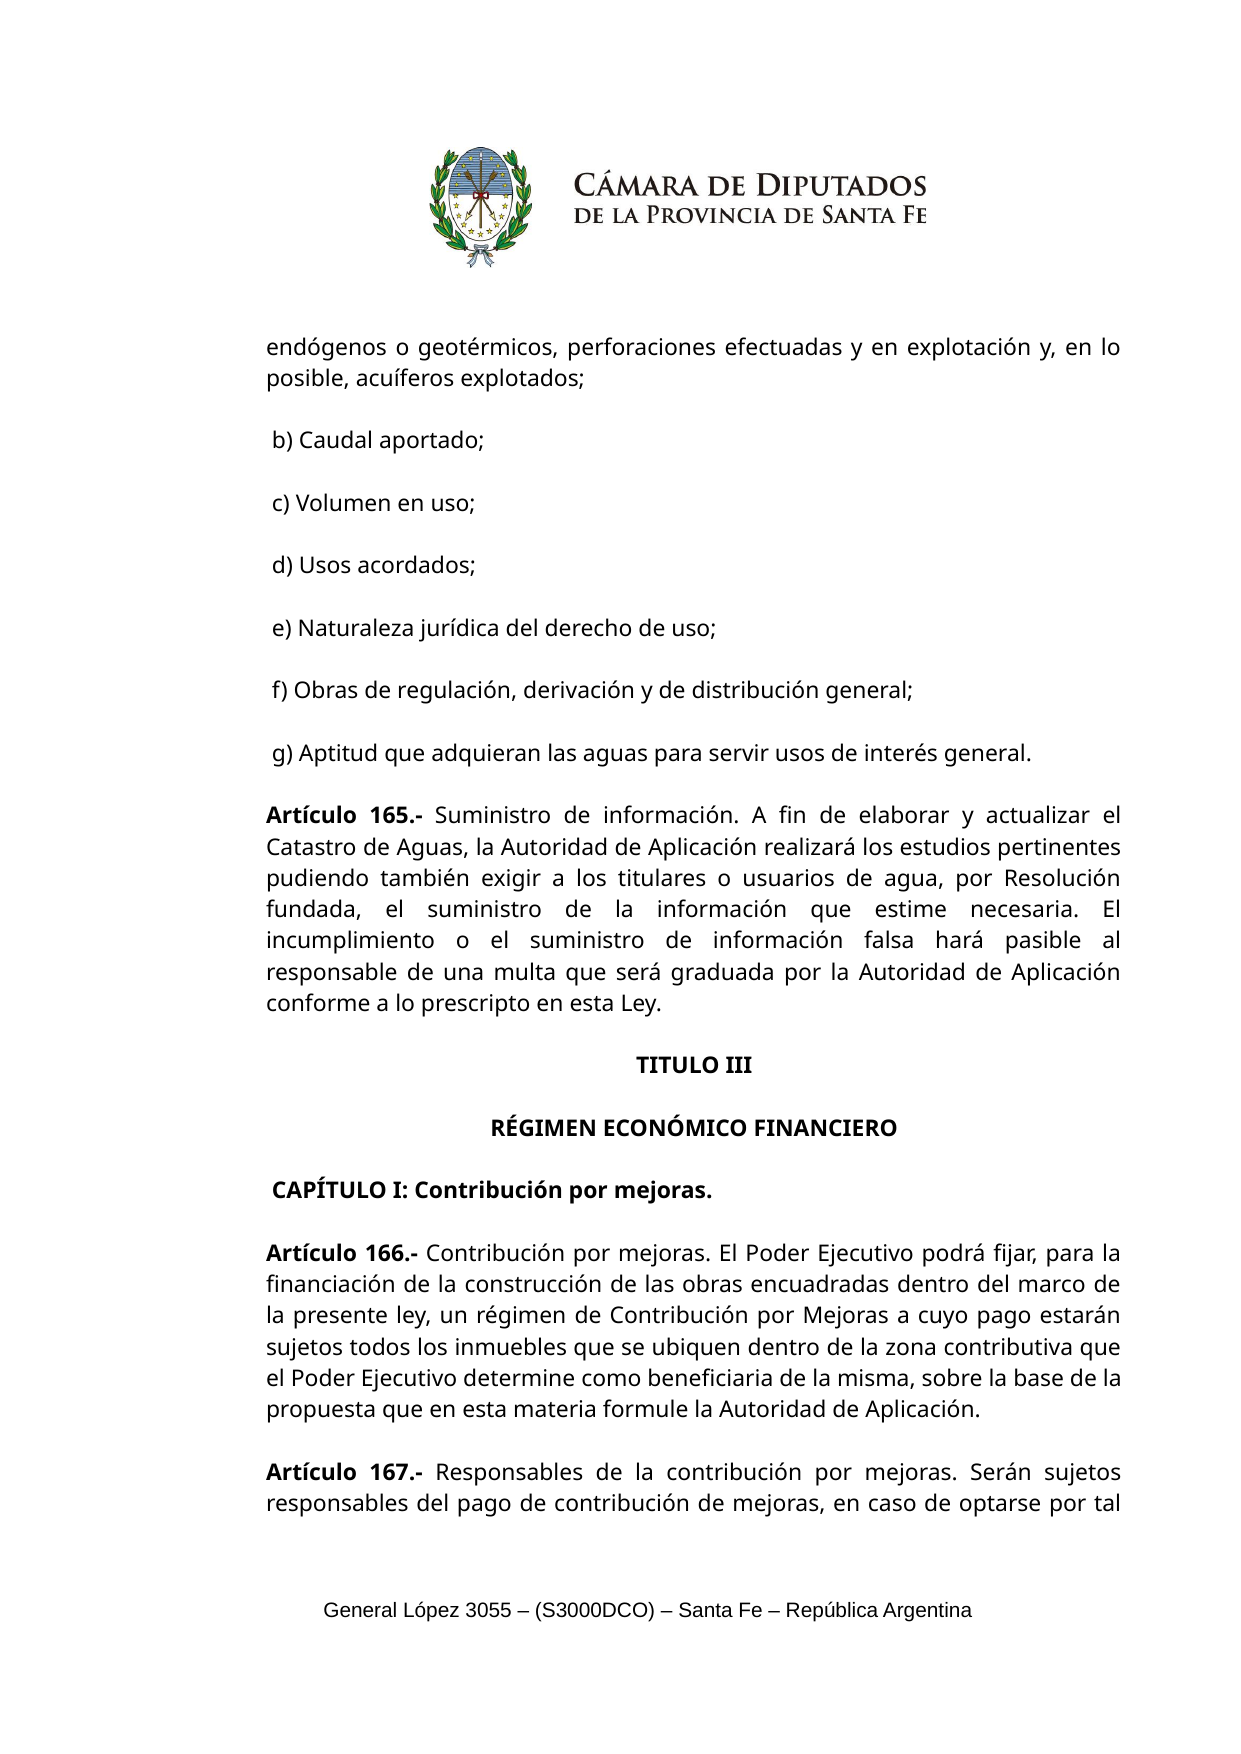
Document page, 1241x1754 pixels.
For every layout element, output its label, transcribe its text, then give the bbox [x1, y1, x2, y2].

text Artículo 167.- Responsables de la contribución por mejoras. Serán sujetos responsables del pago de contribución de mejoras, en caso de optarse por tal [266, 1456, 1122, 1518]
text e) Naturaleza jurídica del derecho de uso; [266, 612, 1122, 643]
text RÉGIMEN ECONÓMICO FINANCIERO [266, 1112, 1122, 1143]
text Artículo 165.- Suministro de información. A fin de elaborar y actualizar el Catastro de Aguas, la Autoridad de Aplicación realizará los estudios pertinentes pudiendo también exigir a los titulares o usuarios de agua, por Resolución fundada, el suministro de la información que estime necesaria. El incumplimiento o el suministro de información falsa hará pasible al responsable de una multa que será graduada por la Autoridad de Aplicación conforme a lo prescripto en esta Ley. [266, 799, 1122, 1018]
text c) Volumen en uso; [266, 487, 1122, 518]
text TITULO III [266, 1049, 1122, 1081]
text CAPÍTULO I: Contribución por mejoras. [266, 1174, 1122, 1206]
text endógenos o geotérmicos, perforaciones efectuadas y en explotación y, en lo posible, acuíferos explotados; [266, 331, 1122, 393]
text Artículo 166.- Contribución por mejoras. El Poder Ejecutivo podrá fijar, para la financiación de la construcción de las obras encuadradas dentro del marco de la presente ley, un régimen de Contribución por Mejoras a cuyo pago estarán sujetos todos los inmuebles que se ubiquen dentro de la zona contributiva que el Poder Ejecutivo determine como beneﬁciaria de la misma, sobre la base de la propuesta que en esta materia formule la Autoridad de Aplicación. [266, 1237, 1122, 1424]
text b) Caudal aportado; [266, 424, 1122, 456]
text f) Obras de regulación, derivación y de distribución general; [266, 674, 1122, 706]
picture [429, 147, 927, 272]
text d) Usos acordados; [266, 549, 1122, 581]
text g) Aptitud que adquieran las aguas para servir usos de interés general. [266, 737, 1122, 768]
